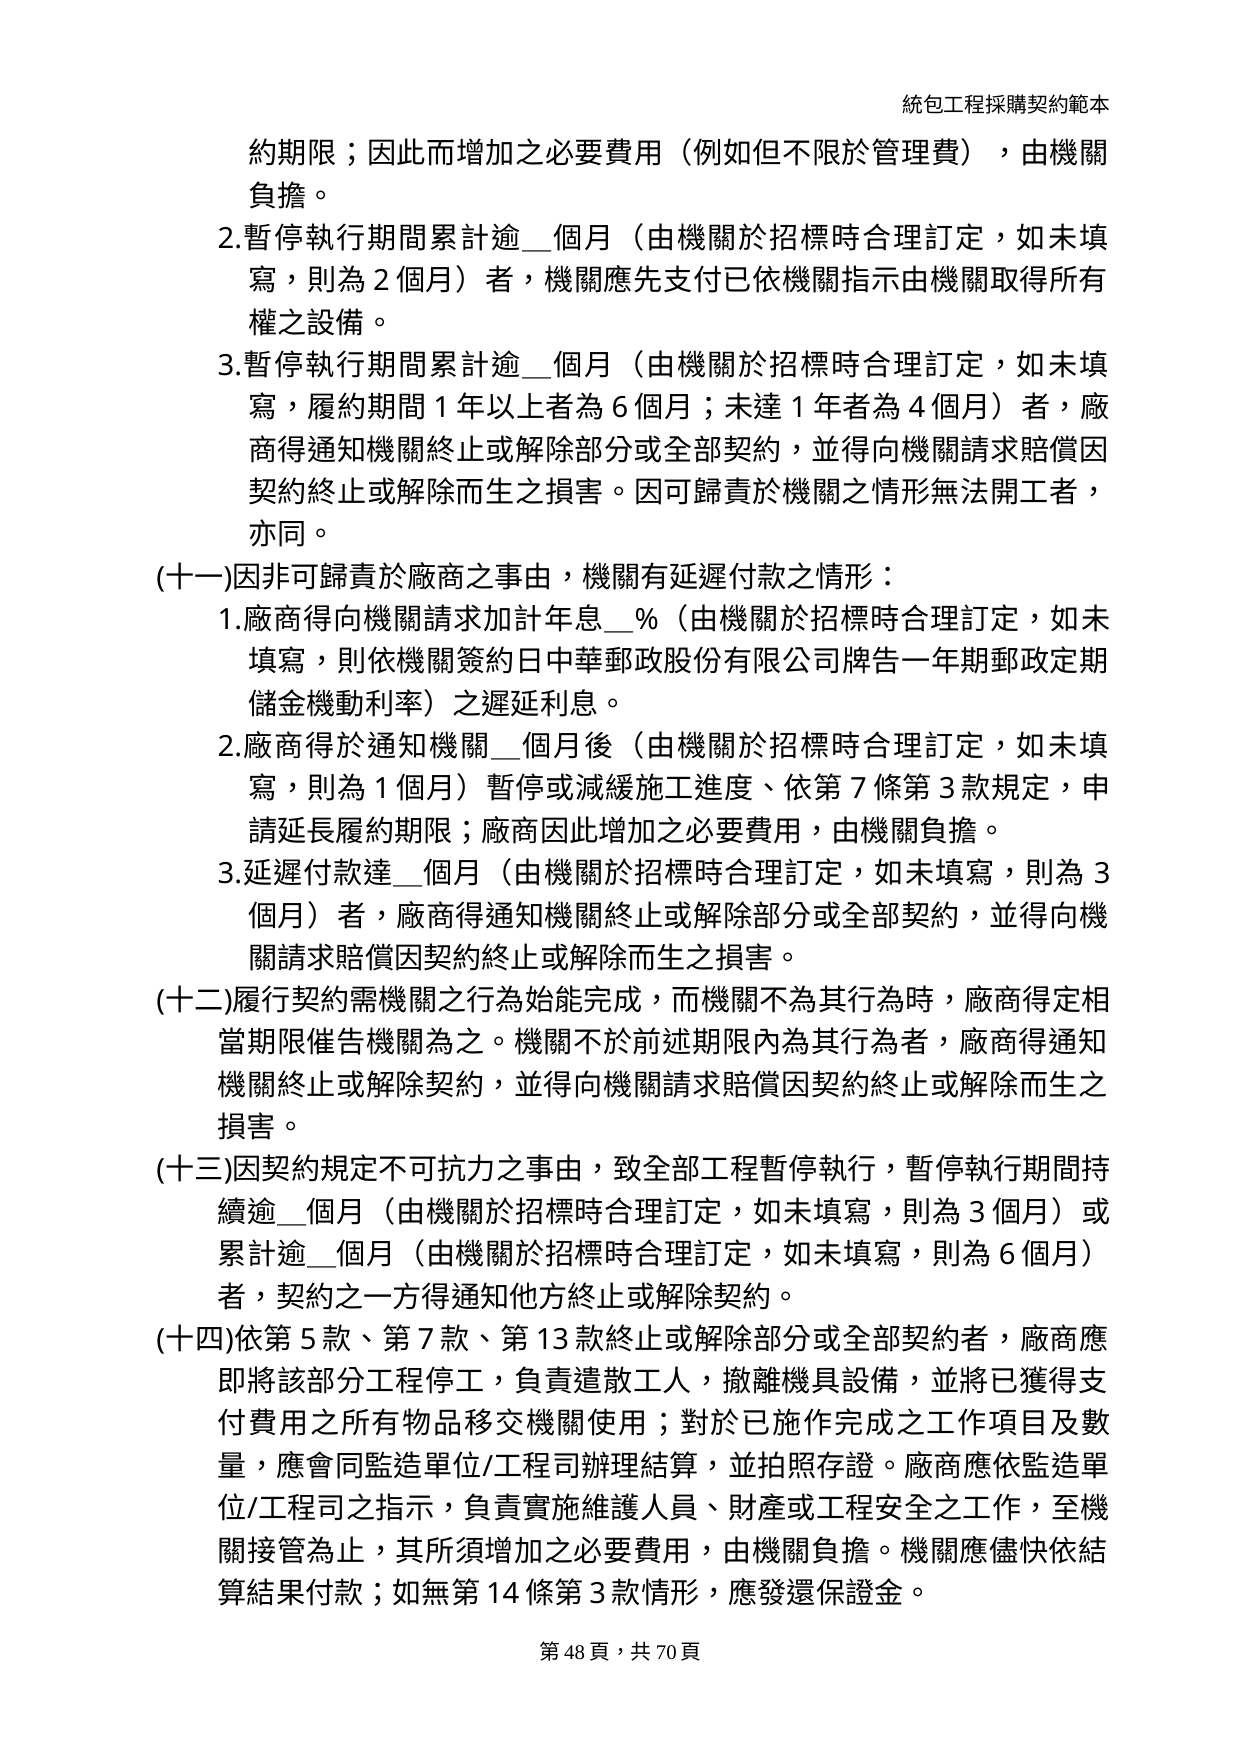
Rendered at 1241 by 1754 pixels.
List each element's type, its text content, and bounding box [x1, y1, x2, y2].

text 2.廠商得於通知機關＿個月後（由機關於招標時合理訂定，如未填寫，則為1個月）暫停或減緩施工進度、依第7條第3款規定，申請延長履約期限；廠商因此增加之必要費用，由機關負擔。 [217, 723, 1110, 850]
text 2.暫停執行期間累計逾＿個月（由機關於招標時合理訂定，如未填寫，則為2個月）者，機關應先支付已依機關指示由機關取得所有權之設備。 [217, 214, 1110, 342]
text (十二)履行契約需機關之行為始能完成，而機關不為其行為時，廠商得定相當期限催告機關為之。機關不於前述期限內為其行為者，廠商得通知機關終止或解除契約，並得向機關請求賠償因契約終止或解除而生之損害。 [156, 977, 1110, 1146]
text 1.廠商得向機關請求加計年息＿%（由機關於招標時合理訂定，如未填寫，則依機關簽約日中華郵政股份有限公司牌告一年期郵政定期儲金機動利率）之遲延利息。 [217, 596, 1110, 723]
text (十三)因契約規定不可抗力之事由，致全部工程暫停執行，暫停執行期間持續逾＿個月（由機關於招標時合理訂定，如未填寫，則為3個月）或累計逾＿個月（由機關於招標時合理訂定，如未填寫，則為6個月）者，契約之一方得通知他方終止或解除契約。 [156, 1146, 1110, 1315]
text (十四)依第5款、第7款、第13款終止或解除部分或全部契約者，廠商應即將該部分工程停工，負責遣散工人，撤離機具設備，並將已獲得支付費用之所有物品移交機關使用；對於已施作完成之工作項目及數量，應會同監造單位/工程司辦理結算，並拍照存證。廠商應依監造單位/工程司之指示，負責實施維護人員、財產或工程安全之工作，至機關接管為止，其所須增加之必要費用，由機關負擔。機關應儘快依結算結果付款；如無第14條第3款情形，應發還保證金。 [156, 1315, 1110, 1612]
text 約期限；因此而增加之必要費用（例如但不限於管理費），由機關負擔。 [217, 130, 1110, 214]
text 3.延遲付款達＿個月（由機關於招標時合理訂定，如未填寫，則為3個月）者，廠商得通知機關終止或解除部分或全部契約，並得向機關請求賠償因契約終止或解除而生之損害。 [217, 850, 1110, 977]
text 3.暫停執行期間累計逾＿個月（由機關於招標時合理訂定，如未填寫，履約期間1年以上者為6個月；未達1年者為4個月）者，廠商得通知機關終止或解除部分或全部契約，並得向機關請求賠償因契約終止或解除而生之損害。因可歸責於機關之情形無法開工者，亦同。 [217, 342, 1110, 553]
text (十一)因非可歸責於廠商之事由，機關有延遲付款之情形： [156, 553, 1110, 596]
